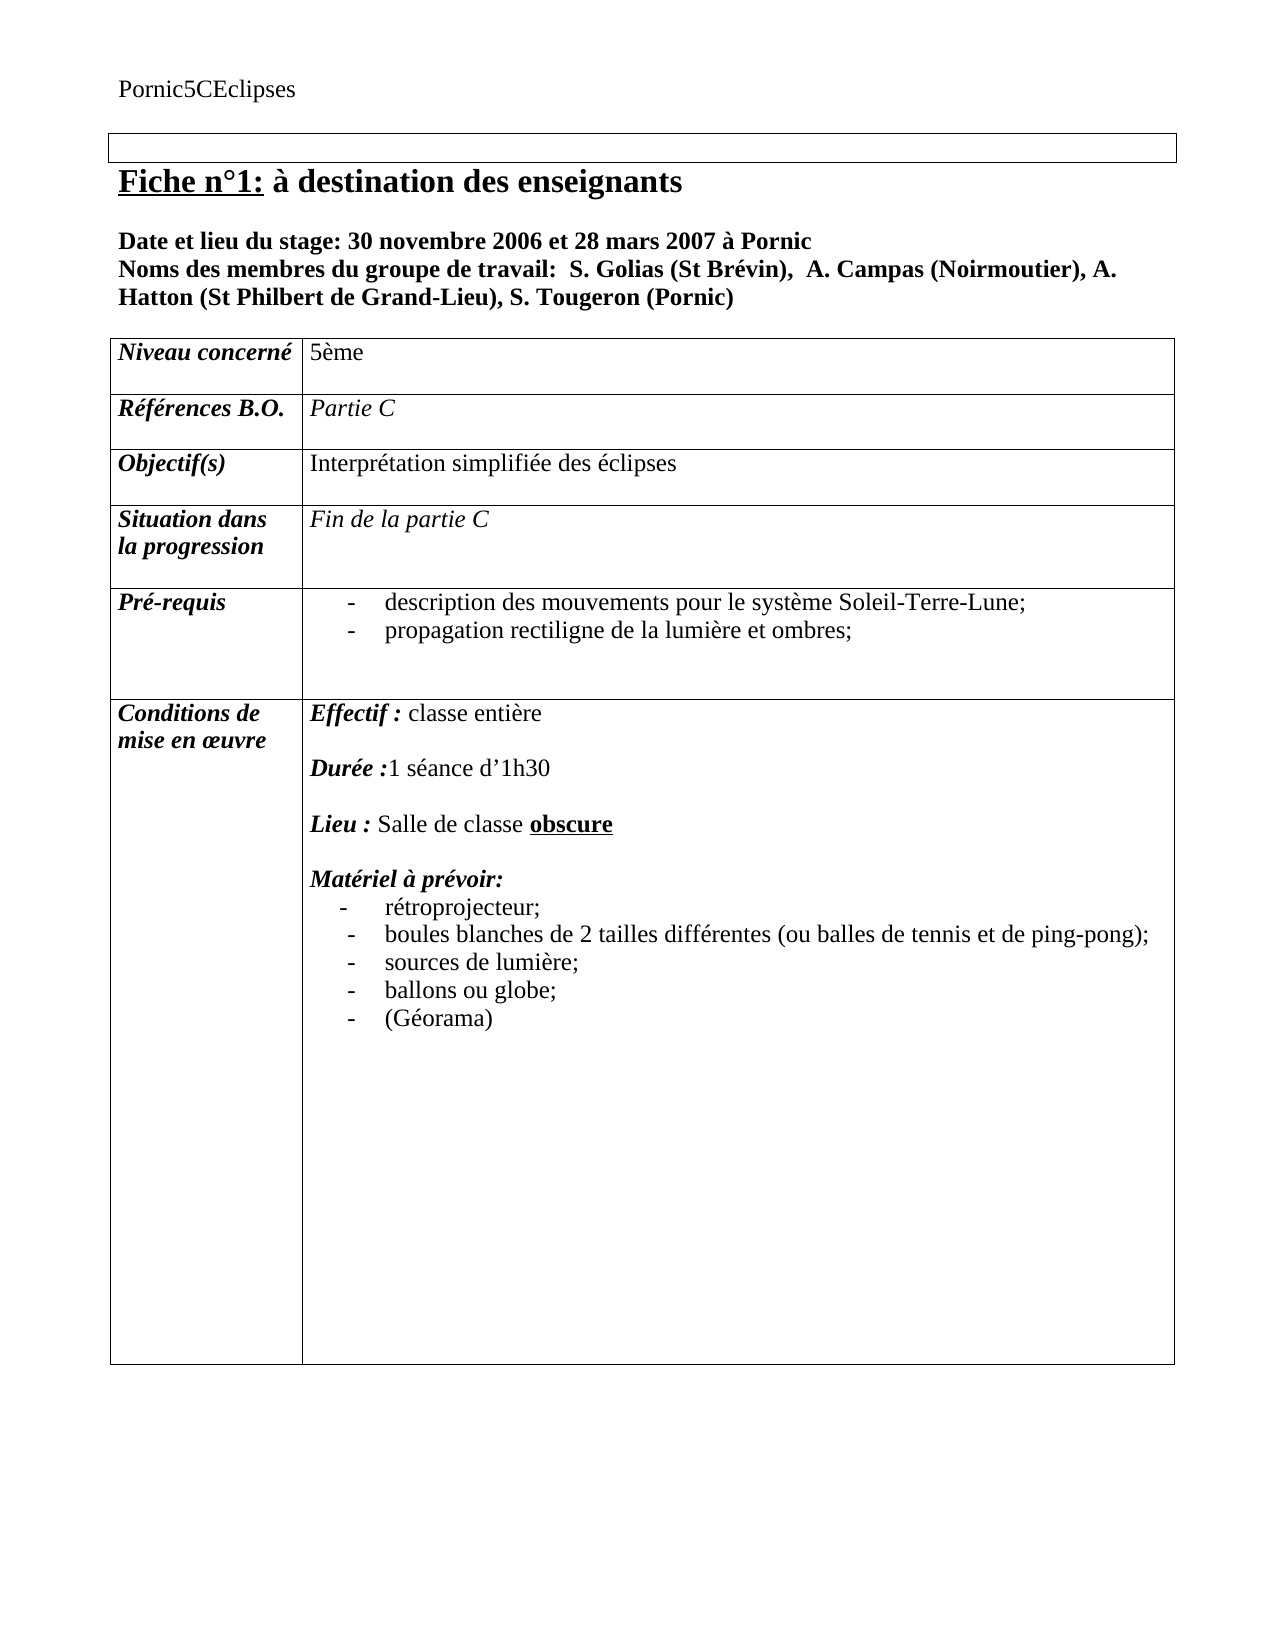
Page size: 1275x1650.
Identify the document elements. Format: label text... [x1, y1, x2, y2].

table_cell Pré-requis [111, 589, 302, 699]
text Fiche n°1: à destination des enseignants [118, 163, 1181, 199]
table_cell description des mouvements pour le système Soleil-Terre-Lune; propagation rectiligne de la lumière et ombres; [303, 589, 1174, 699]
table_header 5ème [303, 339, 1174, 394]
table_cell Situation dans la progression [111, 506, 302, 588]
table_cell Conditions de mise en œuvre [111, 700, 302, 1364]
table_header Niveau concerné [111, 339, 302, 394]
table_cell Effectif : classe entière Durée :1 séance d’1h30 Lieu : Salle de classe obscure Matériel à prévoir: - rétroprojecteur; boules blanches de 2 tailles différentes (ou balles de tennis et de ping-pong); sources de lumière; ballons ou globe; (Géorama) [303, 700, 1174, 1364]
table_cell Références B.O. [111, 395, 302, 449]
table_cell Objectif(s) [111, 450, 302, 505]
table_header [109, 134, 1176, 162]
table_cell Interprétation simplifiée des éclipses [303, 450, 1174, 505]
table_cell Fin de la partie C [303, 506, 1174, 588]
table_cell Partie C [303, 395, 1174, 449]
text Noms des membres du groupe de travail: S. Golias (St Brévin), A. Campas (Noirmoutier), A. Hatton (St Philbert de Grand-Lieu), S. Tougeron (Pornic) [118, 255, 1181, 310]
text Date et lieu du stage: 30 novembre 2006 et 28 mars 2007 à Pornic [118, 227, 1181, 255]
